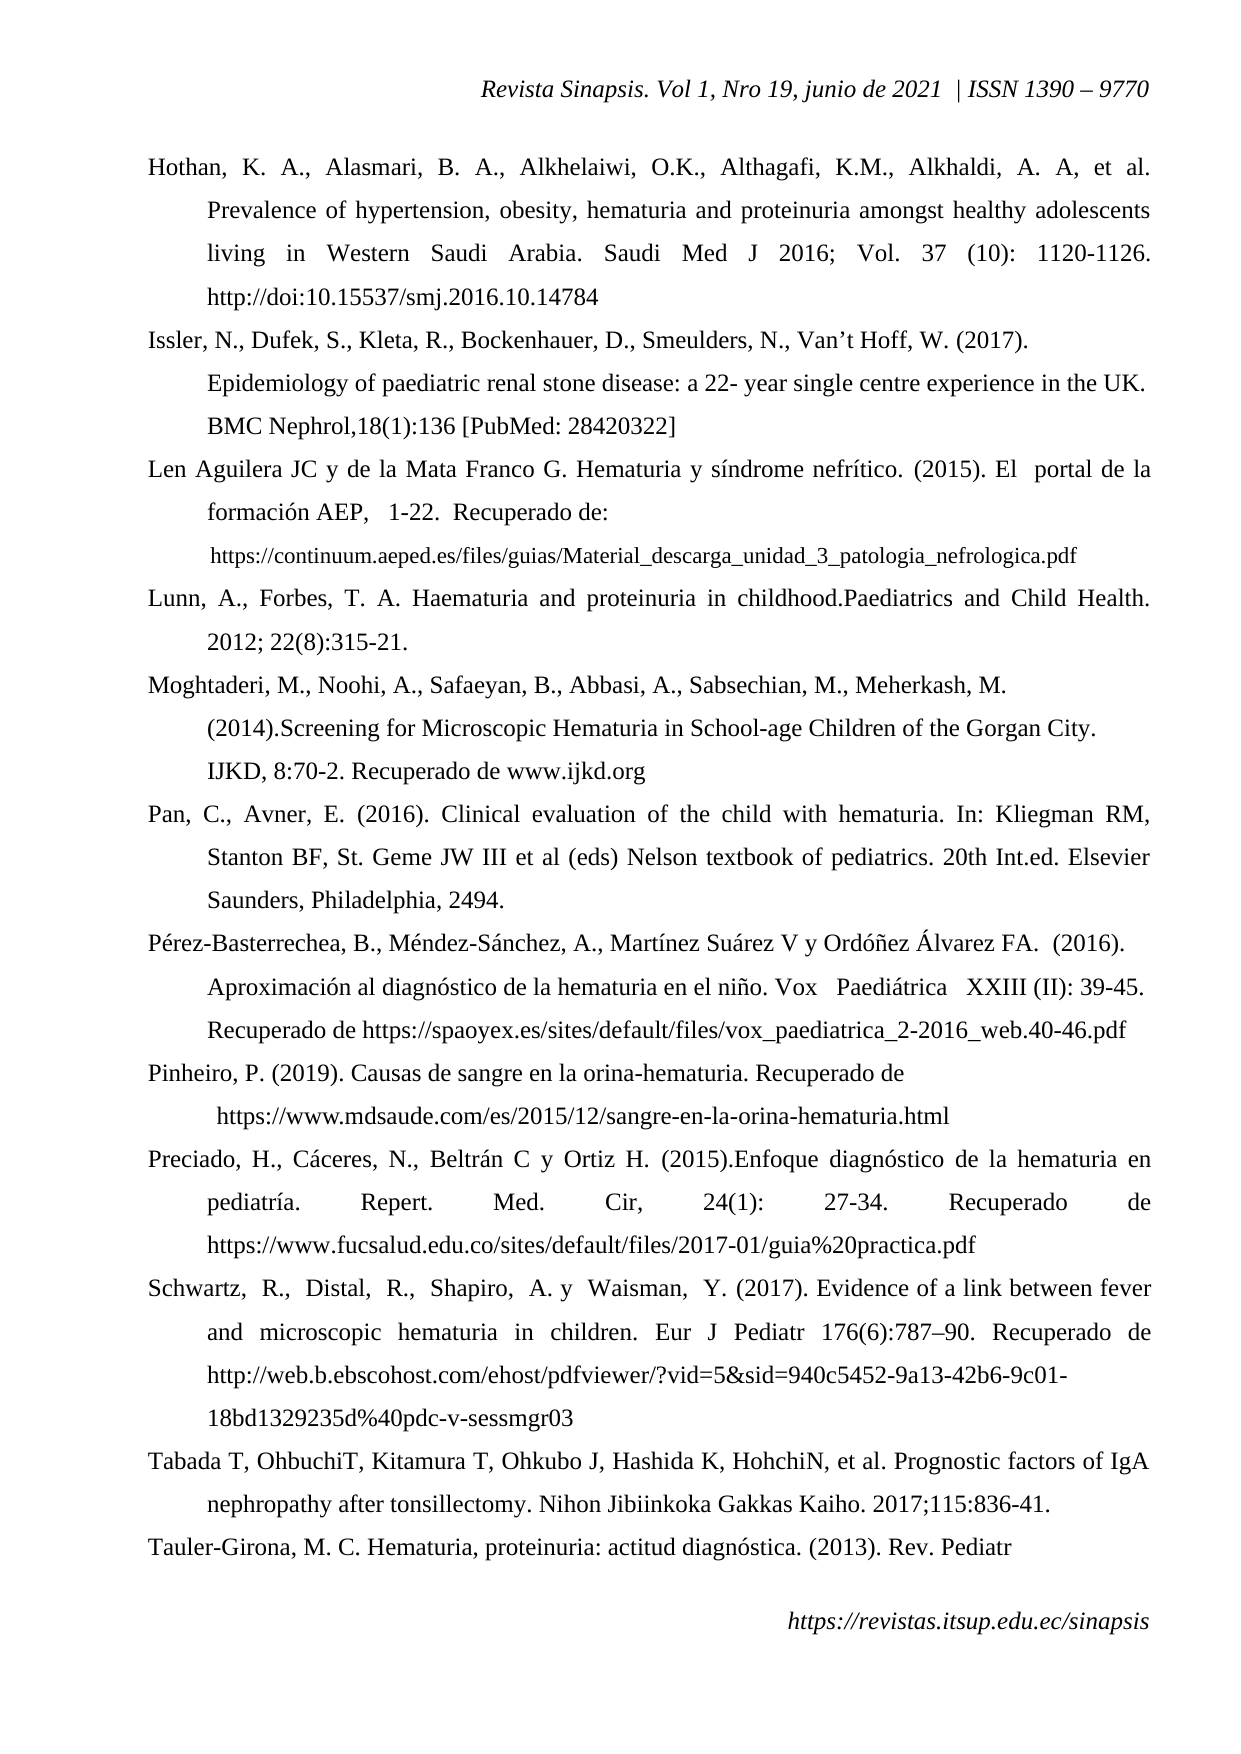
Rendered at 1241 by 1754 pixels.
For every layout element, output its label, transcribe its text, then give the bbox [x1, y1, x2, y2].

text Pinheiro, P. (2019). Causas de sangre en la orina-hematuria. Recuperado de [148, 1058, 1152, 1087]
text Tabada T, OhbuchiT, Kitamura T, Ohkubo J, Hashida K, HohchiN, et al. Prognostic factors of IgA nephropathy after tonsillectomy. Nihon Jibiinkoka Gakkas Kaiho. 2017;115:836-41. [148, 1446, 1152, 1518]
text https://continuum.aeped.es/files/guias/Material_descarga_unidad_3_patologia_nefrologica.pdf [148, 540, 1152, 569]
text Hothan, K. A., Alasmari, B. A., Alkhelaiwi, O.K., Althagafi, K.M., Alkhaldi, A. A, et al. Prevalence of hypertension, obesity, hematuria and proteinuria amongst healthy adolescents living in Western Saudi Arabia. Saudi Med J 2016; Vol. 37 (10): 1120-1126. http://doi:10.15537/smj.2016.10.14784 [148, 152, 1152, 310]
text Preciado, H., Cáceres, N., Beltrán C y Ortiz H. (2015).Enfoque diagnóstico de la hematuria en pediatría. Repert. Med. Cir, 24(1): 27-34. Recuperado de https://www.fucsalud.edu.co/sites/default/files/2017-01/guia%20practica.pdf [148, 1144, 1152, 1259]
text Issler, N., Dufek, S., Kleta, R., Bockenhauer, D., Smeulders, N., Van’t Hoff, W. (2017). Epidemiology of paediatric renal stone disease: a 22- year single centre experience in the UK. BMC Nephrol,18(1):136 [PubMed: 28420322] [148, 325, 1152, 440]
text Tauler-Girona, M. C. Hematuria, proteinuria: actitud diagnóstica. (2013). Rev. Pediatr [148, 1532, 1152, 1561]
text Schwartz, R., Distal, R., Shapiro, A. y Waisman, Y. (2017). Evidence of a link between fever and microscopic hematuria in children. Eur J Pediatr 176(6):787–90. Recuperado de http://web.b.ebscohost.com/ehost/pdfviewer/?vid=5&sid=940c5452-9a13-42b6-9c01-18bd1329235d%40pdc-v-sessmgr03 [148, 1273, 1152, 1432]
text Pan, C., Avner, E. (2016). Clinical evaluation of the child with hematuria. In: Kliegman RM, Stanton BF, St. Geme JW III et al (eds) Nelson textbook of pediatrics. 20th Int.ed. Elsevier Saunders, Philadelphia, 2494. [148, 799, 1152, 914]
text Len Aguilera JC y de la Mata Franco G. Hematuria y síndrome nefrítico. (2015). El portal de la formación AEP, 1-22. Recuperado de: [148, 454, 1152, 526]
text https://www.mdsaude.com/es/2015/12/sangre-en-la-orina-hematuria.html [148, 1101, 1152, 1130]
text Moghtaderi, M., Noohi, A., Safaeyan, B., Abbasi, A., Sabsechian, M., Meherkash, M. (2014).Screening for Microscopic Hematuria in School-age Children of the Gorgan City. IJKD, 8:70-2. Recuperado de www.ijkd.org [148, 670, 1152, 785]
text Pérez-Basterrechea, B., Méndez-Sánchez, A., Martínez Suárez V y Ordóñez Álvarez FA. (2016). Aproximación al diagnóstico de la hematuria en el niño. Vox Paediátrica XXIII (II): 39-45. Recuperado de https://spaoyex.es/sites/default/files/vox_paediatrica_2-2016_web.40-46.pdf [148, 928, 1152, 1043]
text Lunn, A., Forbes, T. A. Haematuria and proteinuria in childhood.Paediatrics and Child Health. 2012; 22(8):315-21. [148, 583, 1152, 655]
